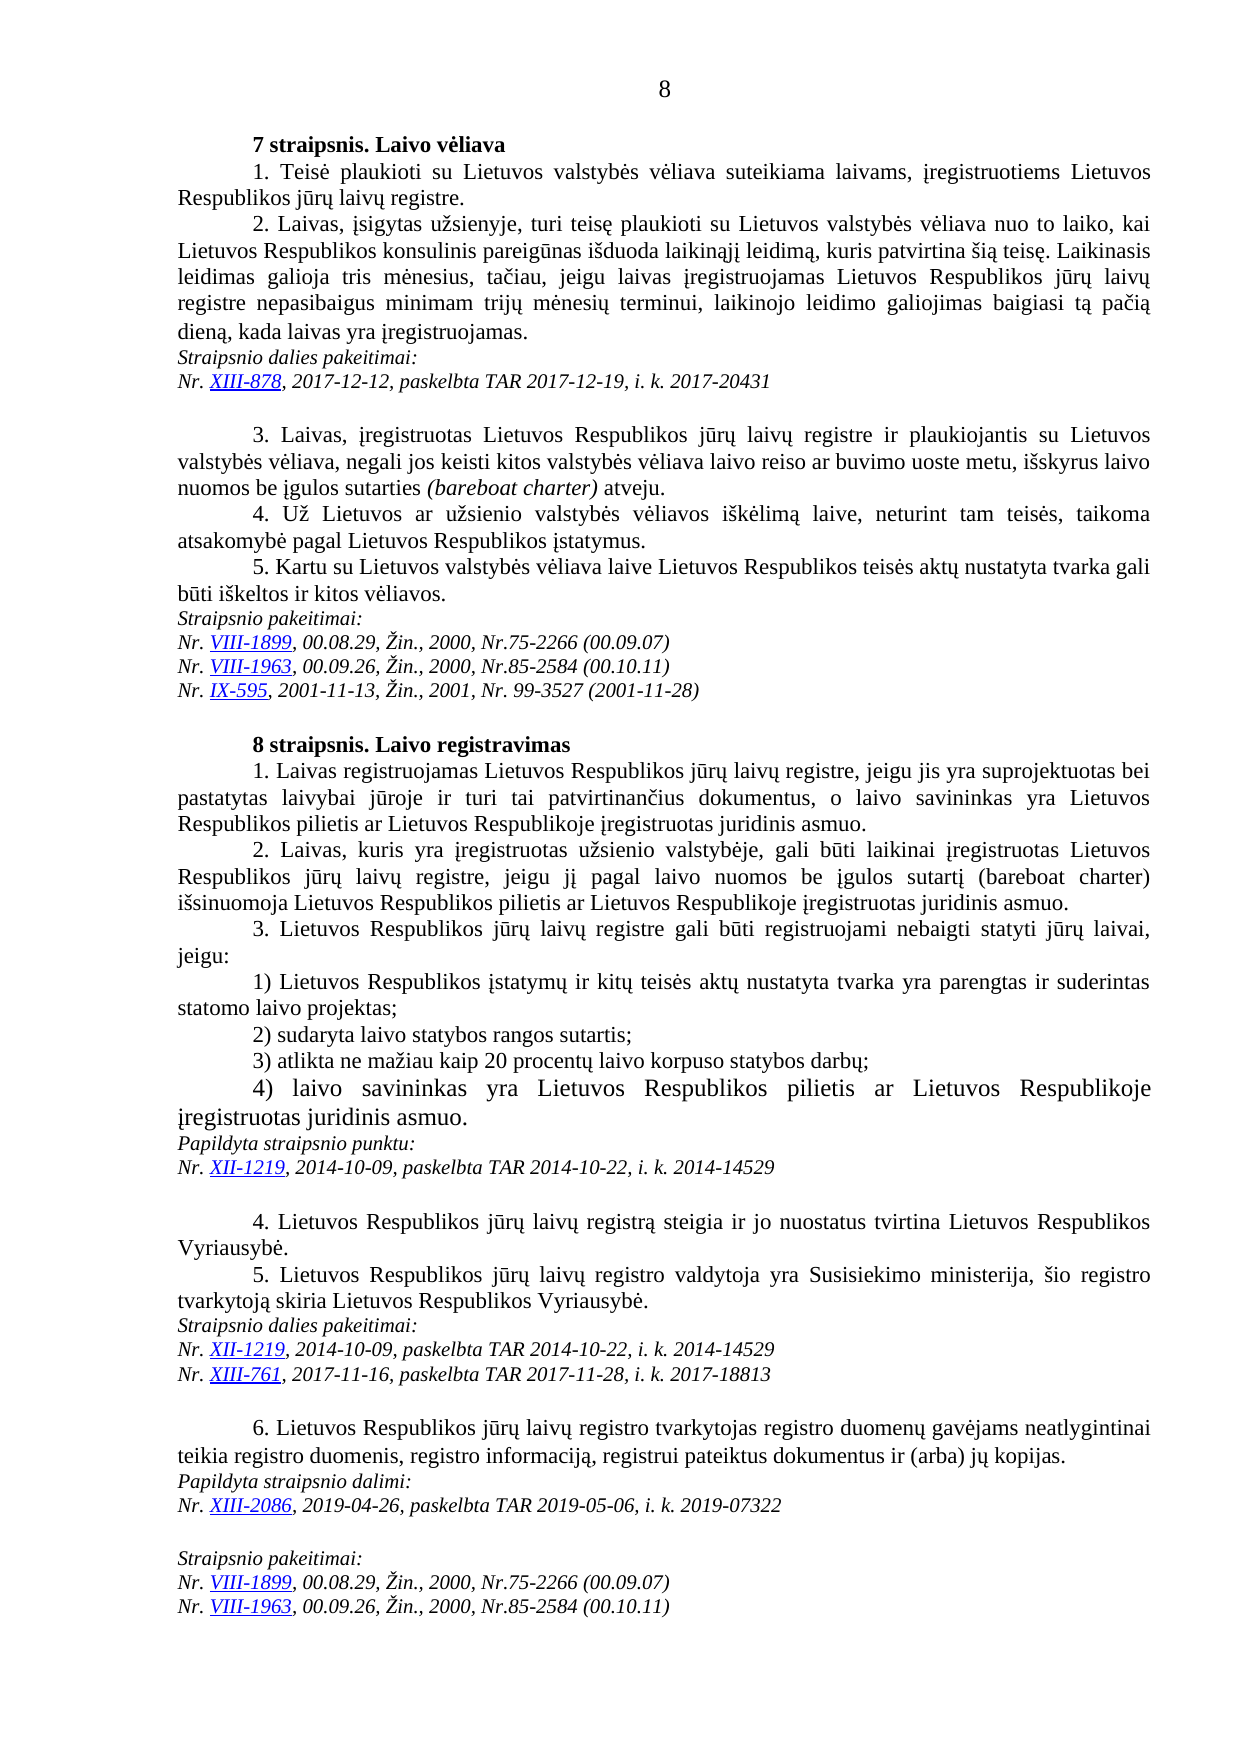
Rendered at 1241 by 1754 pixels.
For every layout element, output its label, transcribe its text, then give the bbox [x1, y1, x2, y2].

text 2) sudaryta laivo statybos rangos sutartis; [177, 1021, 1152, 1047]
text Papildyta straipsnio dalimi: [177, 1469, 1152, 1493]
text 7 straipsnis. Laivo vėliava [177, 131, 1152, 158]
text 1. Teisė plaukioti su Lietuvos valstybės vėliava suteikiama laivams, įregistruotiems Lietuvos Respublikos jūrų laivų registre. [177, 158, 1152, 210]
text 3. Lietuvos Respublikos jūrų laivų registre gali būti registruojami nebaigti statyti jūrų laivai, jeigu: [177, 915, 1152, 968]
text 5. Lietuvos Respublikos jūrų laivų registro valdytoja yra Susisiekimo ministerija, šio registro tvarkytoją skiria Lietuvos Respublikos Vyriausybė. [177, 1261, 1152, 1313]
text 1) Lietuvos Respublikos įstatymų ir kitų teisės aktų nustatyta tvarka yra parengtas ir suderintas statomo laivo projektas; [177, 968, 1152, 1021]
text Nr. VIII-1899, 00.08.29, Žin., 2000, Nr.75-2266 (00.09.07) [177, 1570, 1152, 1594]
text Straipsnio pakeitimai: [177, 606, 1152, 630]
text 4. Už Lietuvos ar užsienio valstybės vėliavos iškėlimą laive, neturint tam teisės, taikoma atsakomybė pagal Lietuvos Respublikos įstatymus. [177, 501, 1152, 553]
text Nr. XIII-2086, 2019-04-26, paskelbta TAR 2019-05-06, i. k. 2019-07322 [177, 1493, 1152, 1517]
text Nr. XII-1219, 2014-10-09, paskelbta TAR 2014-10-22, i. k. 2014-14529 [177, 1155, 1152, 1179]
text Nr. IX-595, 2001-11-13, Žin., 2001, Nr. 99-3527 (2001-11-28) [177, 678, 1152, 702]
text 4. Lietuvos Respublikos jūrų laivų registrą steigia ir jo nuostatus tvirtina Lietuvos Respublikos Vyriausybė. [177, 1208, 1152, 1261]
text 2. Laivas, įsigytas užsienyje, turi teisę plaukioti su Lietuvos valstybės vėliava nuo to laiko, kai Lietuvos Respublikos konsulinis pareigūnas išduoda laikinąjį leidimą, kuris patvirtina šią teisę. Laikinasis leidimas galioja tris mėnesius, tačiau, jeigu laivas įregistruojamas Lietuvos Respublikos jūrų laivų registre nepasibaigus minimam trijų mėnesių terminui, laikinojo leidimo galiojimas baigiasi tą pačią dieną, kada laivas yra įregistruojamas. [177, 210, 1152, 344]
text Nr. VIII-1963, 00.09.26, Žin., 2000, Nr.85-2584 (00.10.11) [177, 1594, 1152, 1618]
text 2. Laivas, kuris yra įregistruotas užsienio valstybėje, gali būti laikinai įregistruotas Lietuvos Respublikos jūrų laivų registre, jeigu jį pagal laivo nuomos be įgulos sutartį (bareboat charter) išsinuomoja Lietuvos Respublikos pilietis ar Lietuvos Respublikoje įregistruotas juridinis asmuo. [177, 836, 1152, 915]
text 8 straipsnis. Laivo registravimas [177, 731, 1152, 757]
text Straipsnio pakeitimai: [177, 1546, 1152, 1570]
text Papildyta straipsnio punktu: [177, 1131, 1152, 1155]
text Nr. XIII-878, 2017-12-12, paskelbta TAR 2017-12-19, i. k. 2017-20431 [177, 369, 1152, 393]
text 3. Laivas, įregistruotas Lietuvos Respublikos jūrų laivų registre ir plaukiojantis su Lietuvos valstybės vėliava, negali jos keisti kitos valstybės vėliava laivo reiso ar buvimo uoste metu, išskyrus laivo nuomos be įgulos sutarties (bareboat charter) atveju. [177, 421, 1152, 501]
text 4) laivo savininkas yra Lietuvos Respublikos pilietis ar Lietuvos Respublikoje įregistruotas juridinis asmuo. [177, 1073, 1152, 1131]
text 1. Laivas registruojamas Lietuvos Respublikos jūrų laivų registre, jeigu jis yra suprojektuotas bei pastatytas laivybai jūroje ir turi tai patvirtinančius dokumentus, o laivo savininkas yra Lietuvos Respublikos pilietis ar Lietuvos Respublikoje įregistruotas juridinis asmuo. [177, 757, 1152, 836]
text 5. Kartu su Lietuvos valstybės vėliava laive Lietuvos Respublikos teisės aktų nustatyta tvarka gali būti iškeltos ir kitos vėliavos. [177, 553, 1152, 606]
text Straipsnio dalies pakeitimai: [177, 344, 1152, 369]
text Nr. VIII-1963, 00.09.26, Žin., 2000, Nr.85-2584 (00.10.11) [177, 654, 1152, 678]
text Straipsnio dalies pakeitimai: [177, 1313, 1152, 1337]
text Nr. XIII-761, 2017-11-16, paskelbta TAR 2017-11-28, i. k. 2017-18813 [177, 1361, 1152, 1386]
text Nr. VIII-1899, 00.08.29, Žin., 2000, Nr.75-2266 (00.09.07) [177, 630, 1152, 654]
text 6. Lietuvos Respublikos jūrų laivų registro tvarkytojas registro duomenų gavėjams neatlygintinai teikia registro duomenis, registro informaciją, registrui pateiktus dokumentus ir (arba) jų kopijas. [177, 1414, 1152, 1469]
text Nr. XII-1219, 2014-10-09, paskelbta TAR 2014-10-22, i. k. 2014-14529 [177, 1337, 1152, 1361]
text 3) atlikta ne mažiau kaip 20 procentų laivo korpuso statybos darbų; [177, 1047, 1152, 1073]
